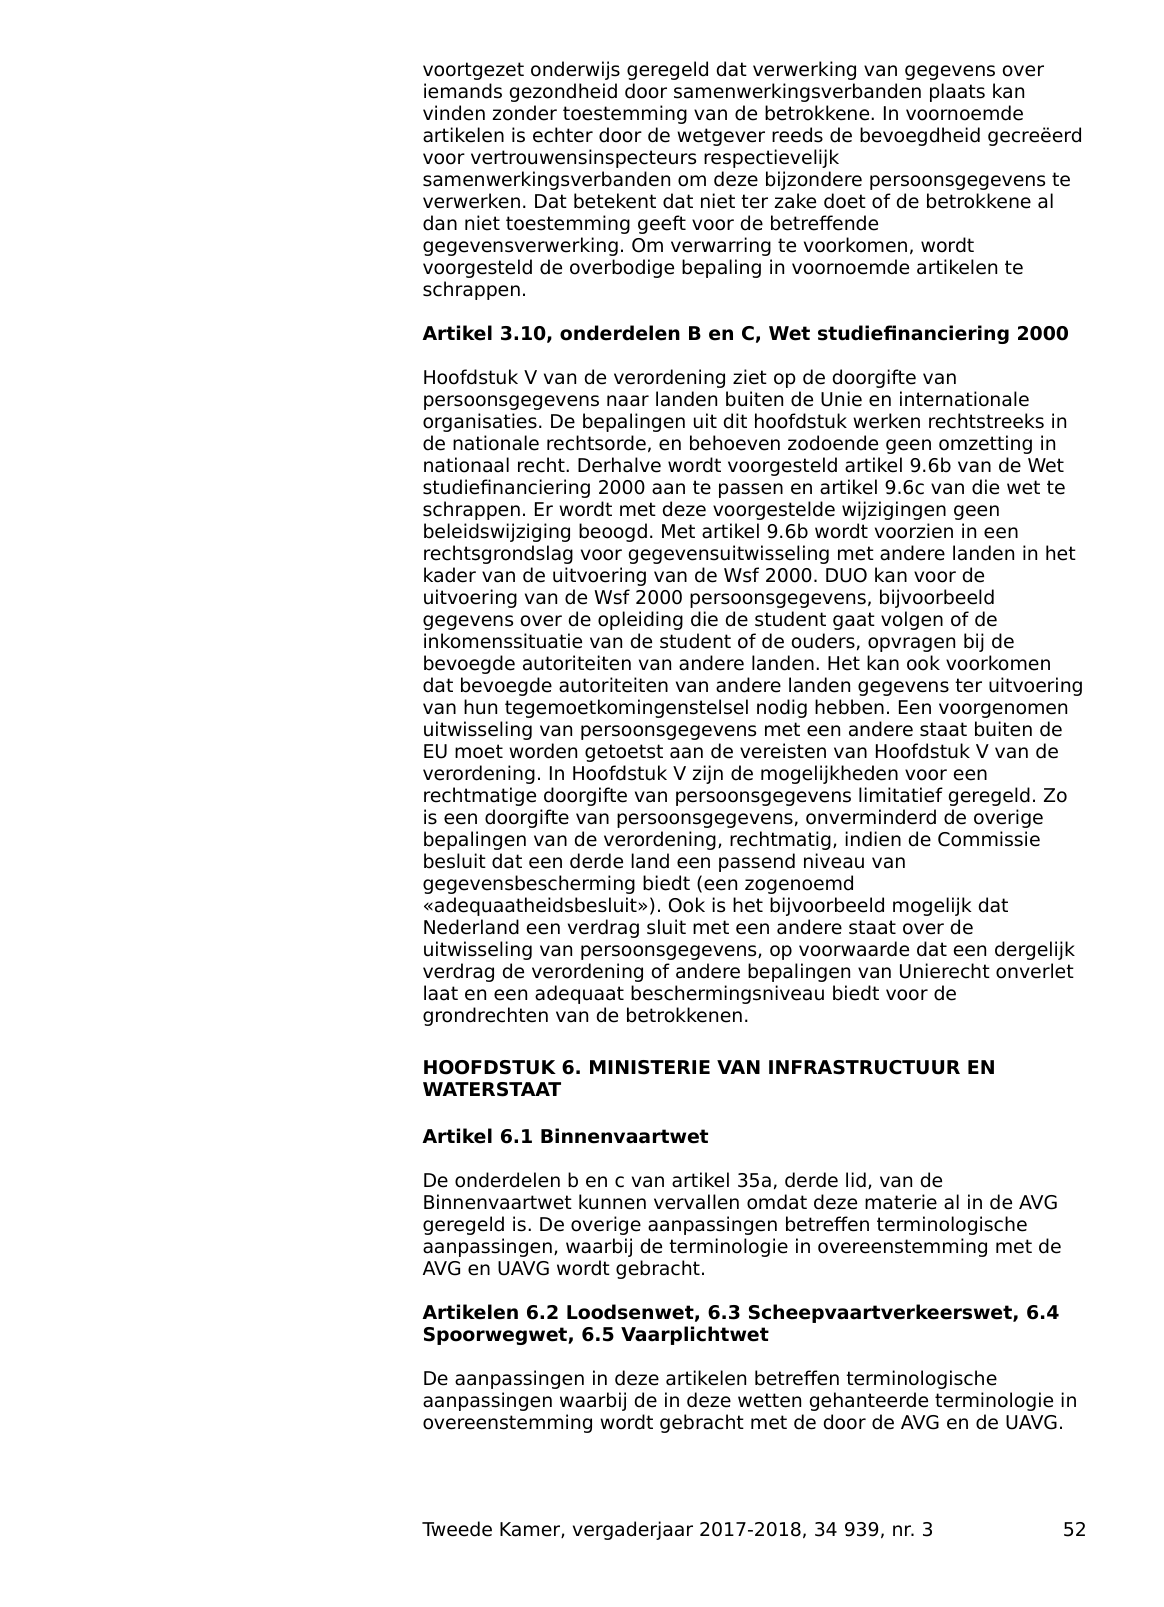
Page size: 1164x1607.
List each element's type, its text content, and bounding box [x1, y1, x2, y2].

text voortgezet onderwijs geregeld dat verwerking van gegevens over iemands gezondheid door samenwerkingsverbanden plaats kan vinden zonder toestemming van de betrokkene. In voornoemde artikelen is echter door de wetgever reeds de bevoegdheid gecreëerd voor vertrouwensinspecteurs respectievelijk samenwerkingsverbanden om deze bijzondere persoonsgegevens te verwerken. Dat betekent dat niet ter zake doet of de betrokkene al dan niet toestemming geeft voor de betreffende gegevensverwerking. Om verwarring te voorkomen, wordt voorgesteld de overbodige bepaling in voornoemde artikelen te schrappen. [422, 59, 1087, 301]
subtitle Artikel 6.1 Binnenvaartwet [422, 1126, 1087, 1147]
subtitle HOOFDSTUK 6. MINISTERIE VAN INFRASTRUCTUUR EN WATERSTAAT [422, 1057, 1087, 1101]
subtitle Artikelen 6.2 Loodsenwet, 6.3 Scheepvaartverkeerswet, 6.4 Spoorwegwet, 6.5 Vaarplichtwet [422, 1302, 1087, 1346]
subtitle Artikel 3.10, onderdelen B en C, Wet studiefinanciering 2000 [422, 323, 1087, 345]
text De aanpassingen in deze artikelen betreffen terminologische aanpassingen waarbij de in deze wetten gehanteerde terminologie in overeenstemming wordt gebracht met de door de AVG en de UAVG. [422, 1368, 1087, 1434]
text De onderdelen b en c van artikel 35a, derde lid, van de Binnenvaartwet kunnen vervallen omdat deze materie al in de AVG geregeld is. De overige aanpassingen betreffen terminologische aanpassingen, waarbij de terminologie in overeenstemming met de AVG en UAVG wordt gebracht. [422, 1170, 1087, 1279]
text Hoofdstuk V van de verordening ziet op de doorgifte van persoonsgegevens naar landen buiten de Unie en internationale organisaties. De bepalingen uit dit hoofdstuk werken rechtstreeks in de nationale rechtsorde, en behoeven zodoende geen omzetting in nationaal recht. Derhalve wordt voorgesteld artikel 9.6b van de Wet studiefinanciering 2000 aan te passen en artikel 9.6c van die wet te schrappen. Er wordt met deze voorgestelde wijzigingen geen beleidswijziging beoogd. Met artikel 9.6b wordt voorzien in een rechtsgrondslag voor gegevensuitwisseling met andere landen in het kader van de uitvoering van de Wsf 2000. DUO kan voor de uitvoering van de Wsf 2000 persoonsgegevens, bijvoorbeeld gegevens over de opleiding die de student gaat volgen of de inkomenssituatie van de student of de ouders, opvragen bij de bevoegde autoriteiten van andere landen. Het kan ook voorkomen dat bevoegde autoriteiten van andere landen gegevens ter uitvoering van hun tegemoetkomingenstelsel nodig hebben. Een voorgenomen uitwisseling van persoonsgegevens met een andere staat buiten de EU moet worden getoetst aan de vereisten van Hoofdstuk V van de verordening. In Hoofdstuk V zijn de mogelijkheden voor een rechtmatige doorgifte van persoonsgegevens limitatief geregeld. Zo is een doorgifte van persoonsgegevens, onverminderd de overige bepalingen van de verordening, rechtmatig, indien de Commissie besluit dat een derde land een passend niveau van gegevensbescherming biedt (een zogenoemd «adequaatheidsbesluit»). Ook is het bijvoorbeeld mogelijk dat Nederland een verdrag sluit met een andere staat over de uitwisseling van persoonsgegevens, op voorwaarde dat een dergelijk verdrag de verordening of andere bepalingen van Unierecht onverlet laat en een adequaat beschermingsniveau biedt voor de grondrechten van de betrokkenen. [422, 367, 1087, 1027]
